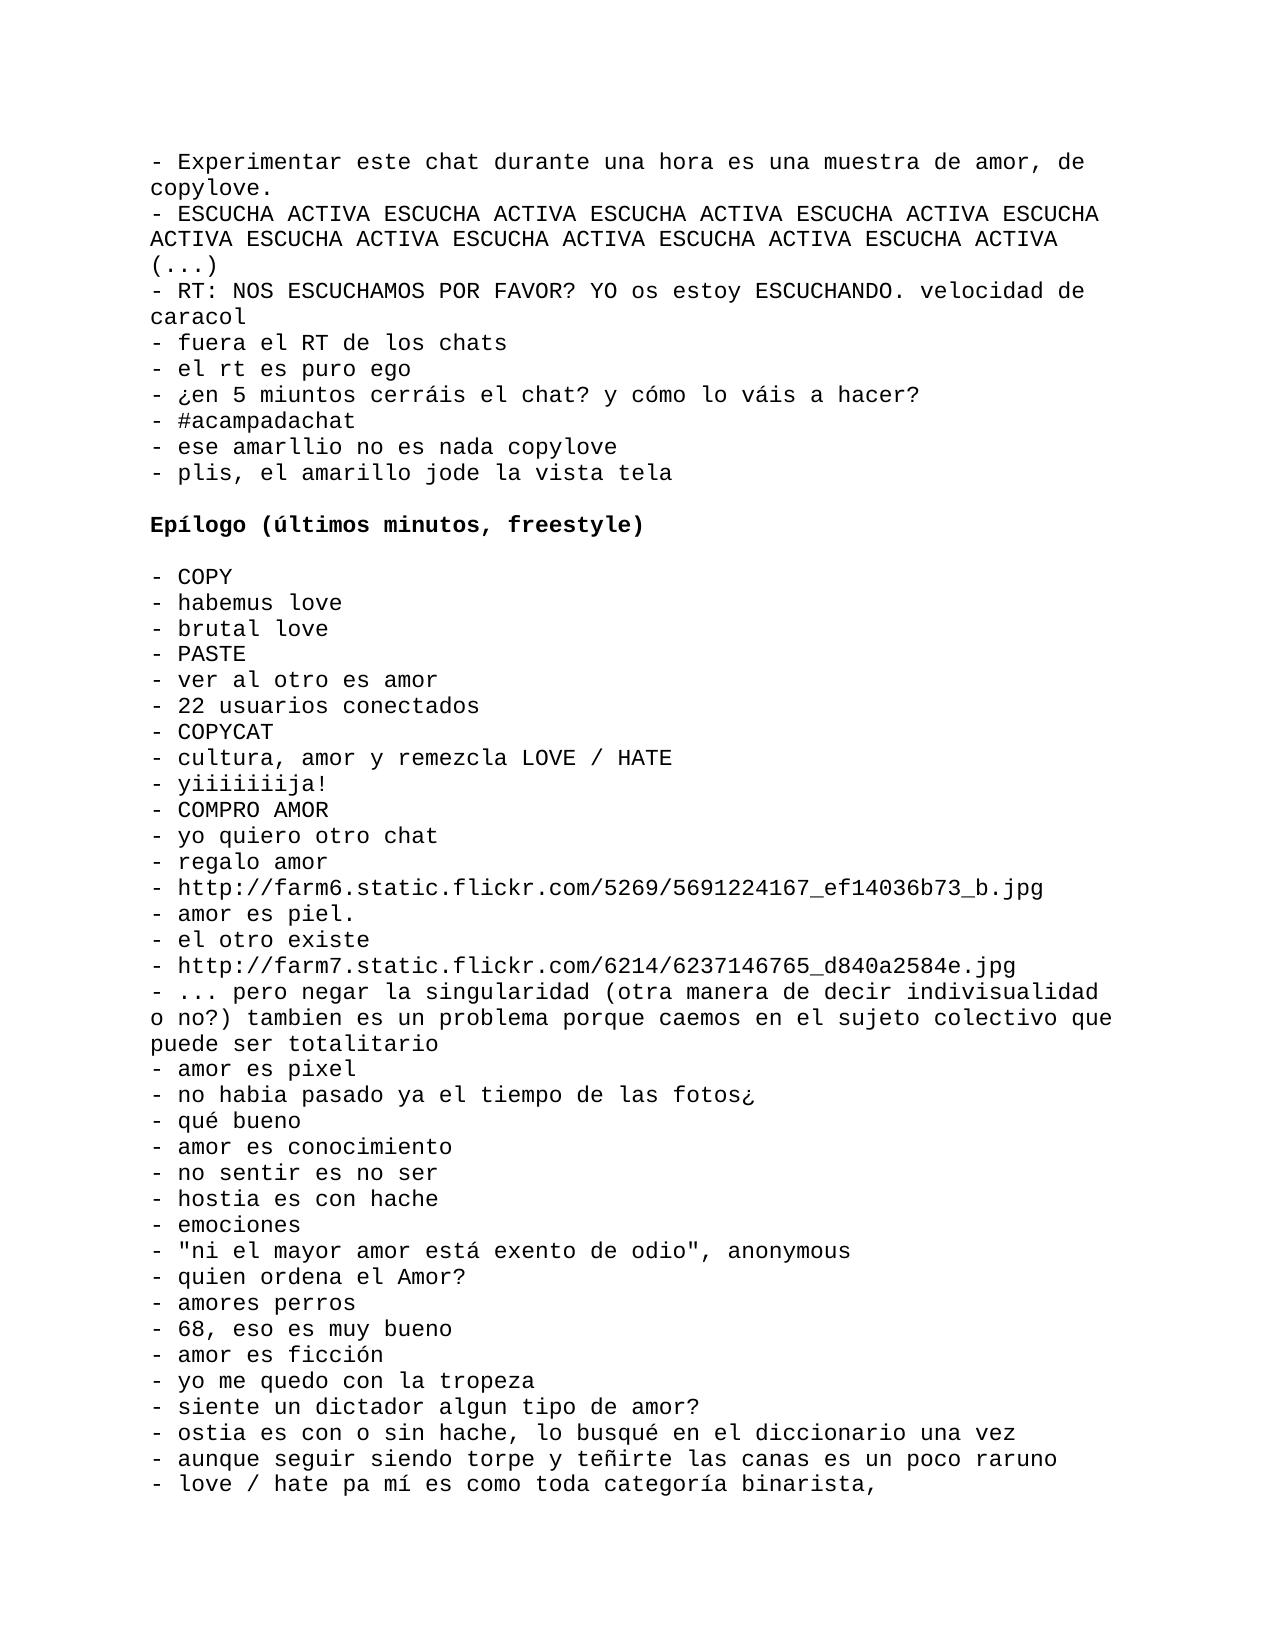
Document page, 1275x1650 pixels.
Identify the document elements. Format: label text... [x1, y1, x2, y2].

text - regalo amor [150, 850, 1125, 876]
text - cultura, amor y remezcla LOVE / HATE [150, 747, 1125, 772]
text - el otro existe [150, 928, 1125, 954]
text - el rt es puro ego [150, 357, 1125, 383]
text - PASTE [150, 643, 1125, 669]
text - RT: NOS ESCUCHAMOS POR FAVOR? YO os estoy ESCUCHANDO. velocidad de caracol [150, 280, 1125, 332]
text - ostia es con o sin hache, lo busqué en el diccionario una vez [150, 1421, 1125, 1447]
text - aunque seguir siendo torpe y teñirte las canas es un poco raruno [150, 1447, 1125, 1473]
text - #acampadachat [150, 409, 1125, 435]
text - yo me quedo con la tropeza [150, 1369, 1125, 1395]
text - quien ordena el Amor? [150, 1265, 1125, 1291]
text - ¿en 5 miuntos cerráis el chat? y cómo lo váis a hacer? [150, 383, 1125, 409]
text - amor es piel. [150, 902, 1125, 928]
text - amores perros [150, 1291, 1125, 1317]
text - qué bueno [150, 1110, 1125, 1136]
text - 22 usuarios conectados [150, 695, 1125, 721]
text - ese amarllio no es nada copylove [150, 435, 1125, 461]
text - siente un dictador algun tipo de amor? [150, 1395, 1125, 1421]
text - "ni el mayor amor está exento de odio", anonymous [150, 1239, 1125, 1265]
text - hostia es con hache [150, 1187, 1125, 1213]
text - habemus love [150, 591, 1125, 617]
text - fuera el RT de los chats [150, 332, 1125, 357]
text - no habia pasado ya el tiempo de las fotos¿ [150, 1084, 1125, 1110]
text - ESCUCHA ACTIVA ESCUCHA ACTIVA ESCUCHA ACTIVA ESCUCHA ACTIVA ESCUCHA ACTIVA ESCUCHA ACTIVA ESCUCHA ACTIVA ESCUCHA ACTIVA ESCUCHA ACTIVA (...) [150, 202, 1125, 280]
text - no sentir es no ser [150, 1162, 1125, 1187]
text Epílogo (últimos minutos, freestyle) [150, 513, 1125, 539]
text - COPY [150, 565, 1125, 591]
text - yo quiero otro chat [150, 824, 1125, 850]
text - amor es conocimiento [150, 1136, 1125, 1162]
text - COPYCAT [150, 721, 1125, 747]
text - plis, el amarillo jode la vista tela [150, 461, 1125, 487]
text - COMPRO AMOR [150, 798, 1125, 824]
text - ... pero negar la singularidad (otra manera de decir indivisualidad o no?) tambien es un problema porque caemos en el sujeto colectivo que puede ser totalitario [150, 980, 1125, 1058]
text - http://farm7.static.flickr.com/6214/6237146765_d840a2584e.jpg [150, 954, 1125, 980]
text - http://farm6.static.flickr.com/5269/5691224167_ef14036b73_b.jpg [150, 876, 1125, 902]
text - ver al otro es amor [150, 669, 1125, 695]
text - amor es ficción [150, 1343, 1125, 1369]
text - yiiiiiiija! [150, 772, 1125, 798]
text - love / hate pa mí es como toda categoría binarista, [150, 1473, 1125, 1499]
text - Experimentar este chat durante una hora es una muestra de amor, de copylove. [150, 150, 1125, 202]
text - amor es pixel [150, 1058, 1125, 1084]
text - emociones [150, 1213, 1125, 1239]
text - 68, eso es muy bueno [150, 1317, 1125, 1343]
text - brutal love [150, 617, 1125, 643]
